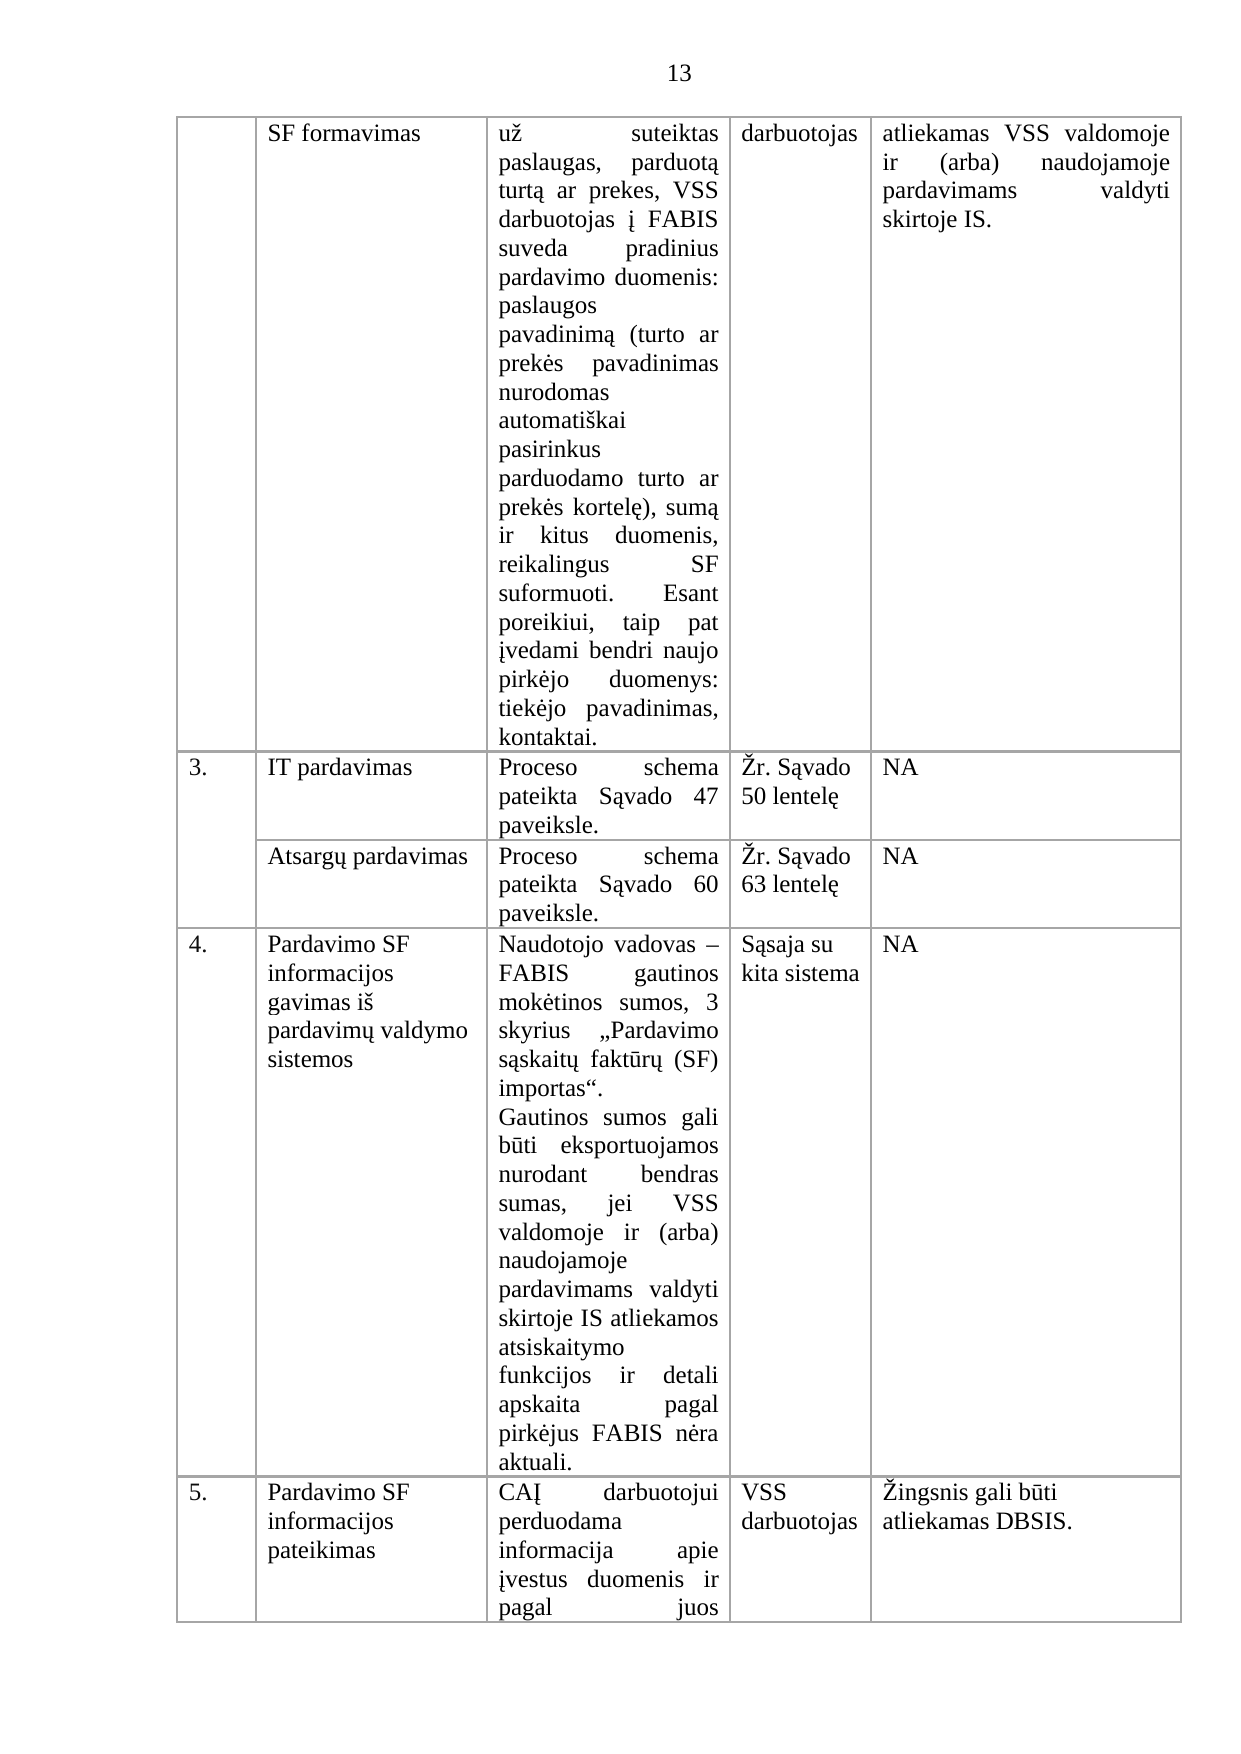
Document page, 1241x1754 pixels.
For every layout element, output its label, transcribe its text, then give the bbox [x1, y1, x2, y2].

table_cell darbuotojas [731, 118, 870, 750]
table_cell CAĮ darbuotojui perduodama informacija apie įvestus duomenis ir pagal juos [488, 1478, 729, 1621]
table_cell Pardavimo SF informacijos pateikimas [257, 1478, 486, 1621]
table_cell [178, 118, 255, 750]
table_cell VSS darbuotojas [731, 1478, 870, 1621]
table_cell SF formavimas [257, 118, 486, 750]
table_cell NA [872, 841, 1180, 927]
table_cell 3. [178, 753, 255, 927]
table_cell Atsargų pardavimas [257, 841, 486, 927]
table_cell Proceso schema pateikta Sąvado 47 paveiksle. [488, 753, 729, 839]
table_cell atliekamas VSS valdomoje ir (arba) naudojamoje pardavimams valdyti skirtoje IS. [872, 118, 1180, 750]
table_cell Žr. Sąvado 50 lentelę [731, 753, 870, 839]
table_cell NA [872, 929, 1180, 1475]
table_cell Naudotojo vadovas – FABIS gautinos mokėtinos sumos, 3 skyrius „Pardavimo sąskaitų faktūrų (SF) importas“. Gautinos sumos gali būti eksportuojamos nurodant bendras sumas, jei VSS valdomoje ir (arba) naudojamoje pardavimams valdyti skirtoje IS atliekamos atsiskaitymo funkcijos ir detali apskaita pagal pirkėjus FABIS nėra aktuali. [488, 929, 729, 1475]
table_cell Žingsnis gali būti atliekamas DBSIS. [872, 1478, 1180, 1621]
table_cell Pardavimo SF informacijos gavimas iš pardavimų valdymo sistemos [257, 929, 486, 1475]
table_cell NA [872, 753, 1180, 839]
table_cell už suteiktas paslaugas, parduotą turtą ar prekes, VSS darbuotojas į FABIS suveda pradinius pardavimo duomenis: paslaugos pavadinimą (turto ar prekės pavadinimas nurodomas automatiškai pasirinkus parduodamo turto ar prekės kortelę), sumą ir kitus duomenis, reikalingus SF suformuoti. Esant poreikiui, taip pat įvedami bendri naujo pirkėjo duomenys: tiekėjo pavadinimas, kontaktai. [488, 118, 729, 750]
table_cell Proceso schema pateikta Sąvado 60 paveiksle. [488, 841, 729, 927]
table_cell 4. [178, 929, 255, 1475]
table_cell Žr. Sąvado 63 lentelę [731, 841, 870, 927]
table_cell 5. [178, 1478, 255, 1621]
table_cell Sąsaja su kita sistema [731, 929, 870, 1475]
table_cell IT pardavimas [257, 753, 486, 839]
